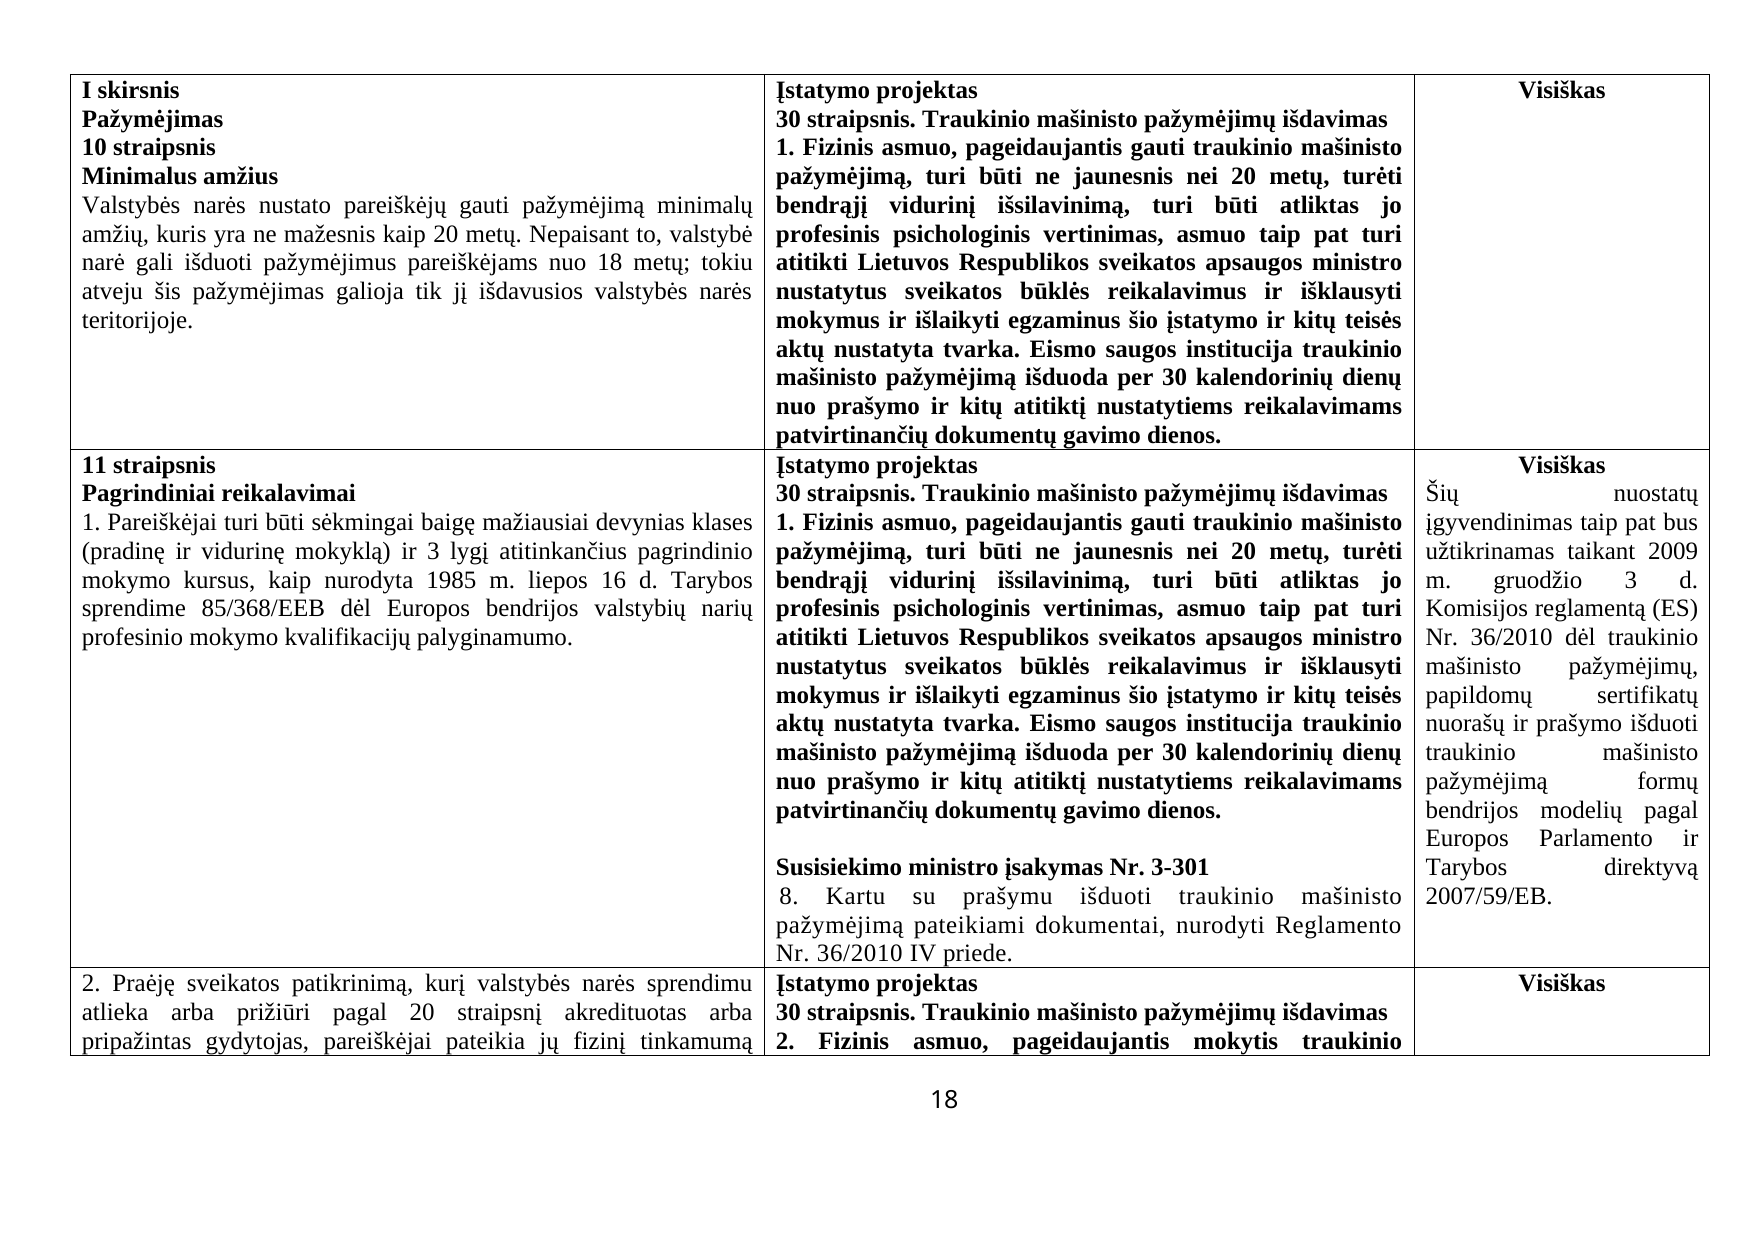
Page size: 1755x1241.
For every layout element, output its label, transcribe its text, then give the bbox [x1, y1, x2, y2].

table_cell Visiškas [1415, 75, 1709, 449]
table_cell I skirsnis Pažymėjimas 10 straipsnis Minimalus amžius Valstybės narės nustato pareiškėjų gauti pažymėjimą minimalų amžių, kuris yra ne mažesnis kaip 20 metų. Nepaisant to, valstybė narė gali išduoti pažymėjimus pareiškėjams nuo 18 metų; tokiu atveju šis pažymėjimas galioja tik jį išdavusios valstybės narės teritorijoje. [71, 75, 764, 449]
table_cell Visiškas [1415, 968, 1709, 1054]
table_cell 11 straipsnis Pagrindiniai reikalavimai 1. Pareiškėjai turi būti sėkmingai baigę mažiausiai devynias klases (pradinę ir vidurinę mokyklą) ir 3 lygį atitinkančius pagrindinio mokymo kursus, kaip nurodyta 1985 m. liepos 16 d. Tarybos sprendime 85/368/EEB dėl Europos bendrijos valstybių narių profesinio mokymo kvalifikacijų palyginamumo. [71, 450, 764, 967]
table_cell Visiškas Šių nuostatų įgyvendinimas taip pat bus užtikrinamas taikant 2009 m. gruodžio 3 d. Komisijos reglamentą (ES) Nr. 36/2010 dėl traukinio mašinisto pažymėjimų, papildomų sertifikatų nuorašų ir prašymo išduoti traukinio mašinisto pažymėjimą formų bendrijos modelių pagal Europos Parlamento ir Tarybos direktyvą 2007/59/EB. [1415, 450, 1709, 967]
